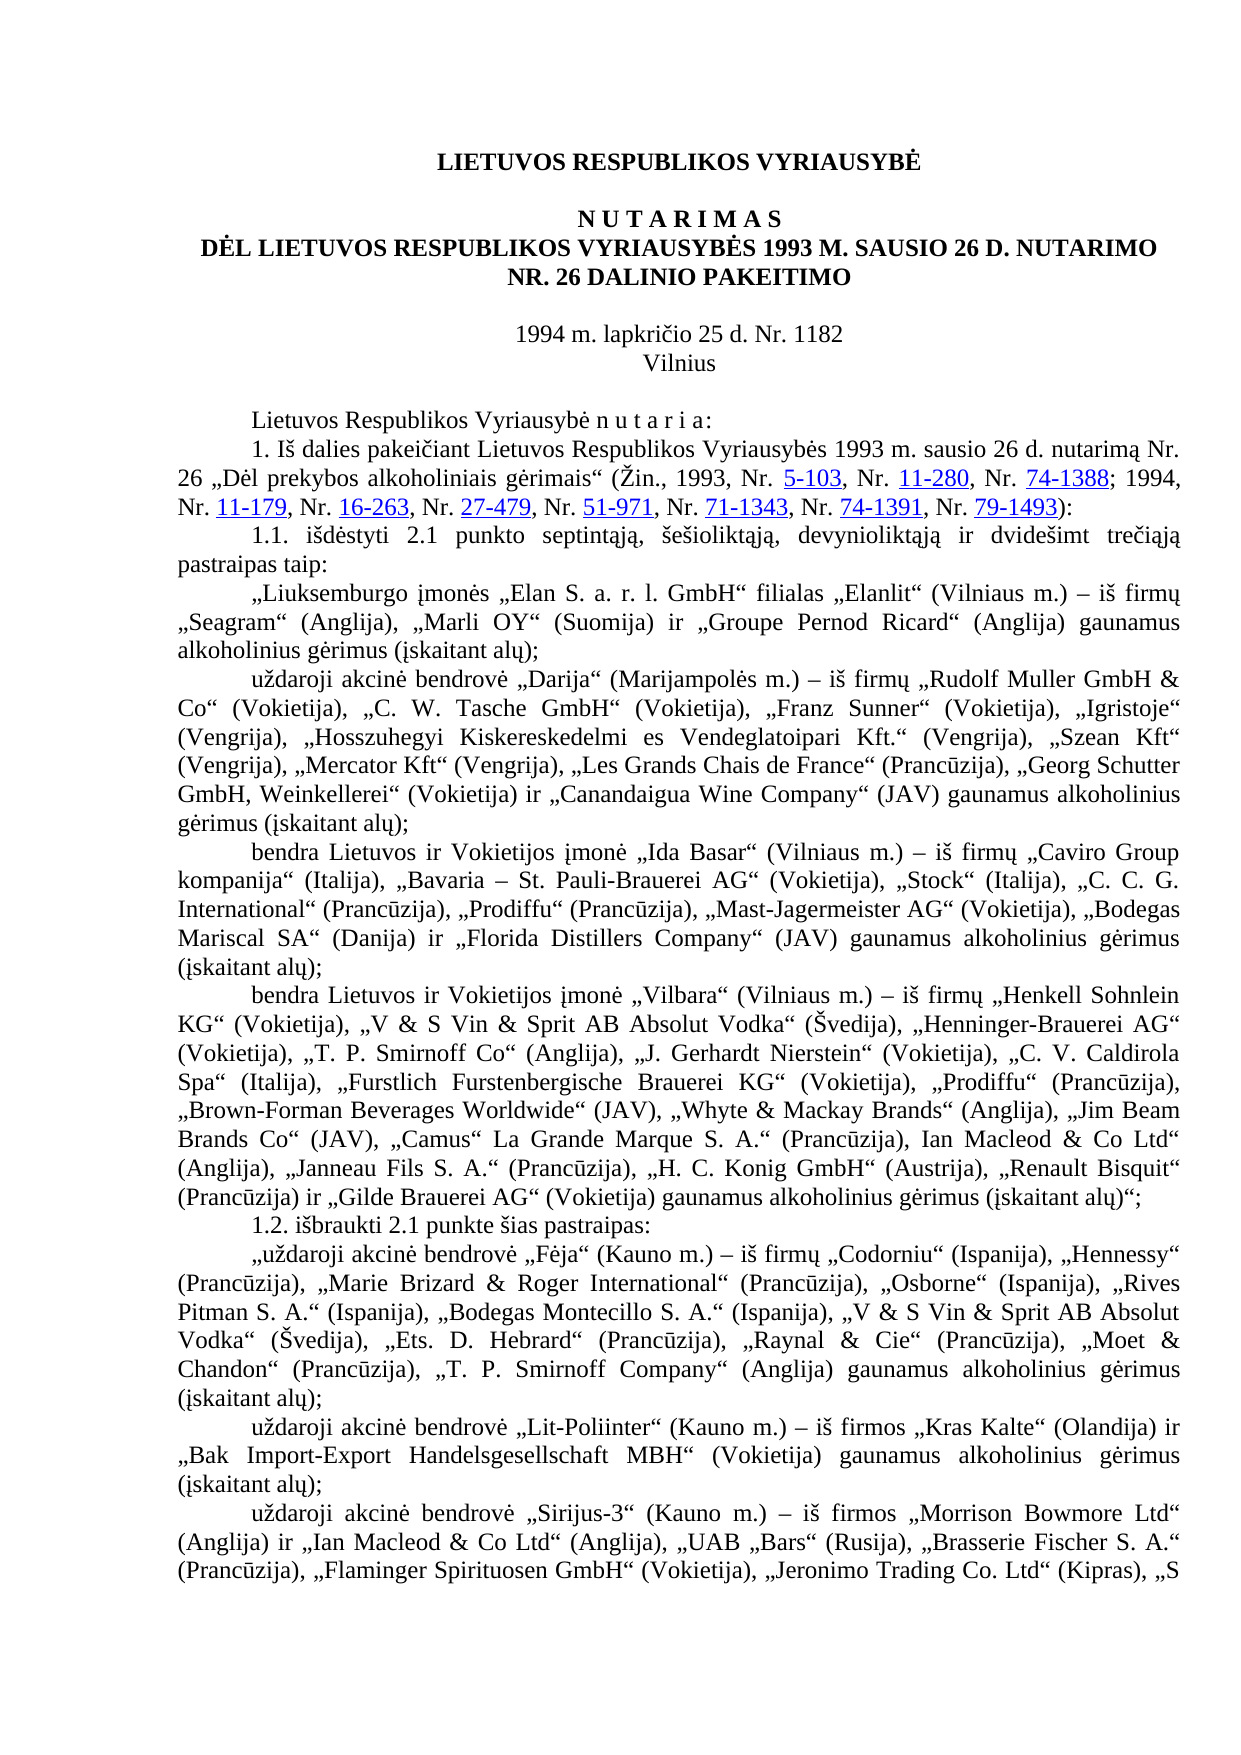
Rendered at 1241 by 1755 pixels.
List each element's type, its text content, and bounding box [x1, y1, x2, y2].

text 1. Iš dalies pakeičiant Lietuvos Respublikos Vyriausybės 1993 m. sausio 26 d. nutarimą Nr. 26 „Dėl prekybos alkoholiniais gėrimais“ (Žin., 1993, Nr. 5-103, Nr. 11-280, Nr. 74-1388; 1994, Nr. 11-179, Nr. 16-263, Nr. 27-479, Nr. 51-971, Nr. 71-1343, Nr. 74-1391, Nr. 79-1493): [177, 434, 1181, 521]
text Lietuvos Respublikos Vyriausybė nutaria: [177, 406, 1181, 434]
text bendra Lietuvos ir Vokietijos įmonė „Ida Basar“ (Vilniaus m.) – iš firmų „Caviro Group kompanija“ (Italija), „Bavaria – St. Pauli-Brauerei AG“ (Vokietija), „Stock“ (Italija), „C. C. G. International“ (Prancūzija), „Prodiffu“ (Prancūzija), „Mast-Jagermeister AG“ (Vokietija), „Bodegas Mariscal SA“ (Danija) ir „Florida Distillers Company“ (JAV) gaunamus alkoholinius gėrimus (įskaitant alų); [177, 837, 1181, 981]
text Vilnius [177, 348, 1181, 377]
text uždaroji akcinė bendrovė „Darija“ (Marijampolės m.) – iš firmų „Rudolf Muller GmbH & Co“ (Vokietija), „C. W. Tasche GmbH“ (Vokietija), „Franz Sunner“ (Vokietija), „Igristoje“ (Vengrija), „Hosszuhegyi Kiskereskedelmi es Vendeglatoipari Kft.“ (Vengrija), „Szean Kft“ (Vengrija), „Mercator Kft“ (Vengrija), „Les Grands Chais de France“ (Prancūzija), „Georg Schutter GmbH, Weinkellerei“ (Vokietija) ir „Canandaigua Wine Company“ (JAV) gaunamus alkoholinius gėrimus (įskaitant alų); [177, 664, 1181, 837]
text uždaroji akcinė bendrovė „Sirijus-3“ (Kauno m.) – iš firmos „Morrison Bowmore Ltd“ (Anglija) ir „Ian Macleod & Co Ltd“ (Anglija), „UAB „Bars“ (Rusija), „Brasserie Fischer S. A.“ (Prancūzija), „Flaminger Spirituosen GmbH“ (Vokietija), „Jeronimo Trading Co. Ltd“ (Kipras), „S [177, 1498, 1181, 1584]
text N U T A R I M A S [177, 204, 1181, 233]
text 1.1. išdėstyti 2.1 punkto septintąją, šešioliktąją, devynioliktąją ir dvidešimt trečiąją pastraipas taip: [177, 521, 1181, 578]
text 1.2. išbraukti 2.1 punkte šias pastraipas: [177, 1211, 1181, 1239]
text uždaroji akcinė bendrovė „Lit-Poliinter“ (Kauno m.) – iš firmos „Kras Kalte“ (Olandija) ir „Bak Import-Export Handelsgesellschaft MBH“ (Vokietija) gaunamus alkoholinius gėrimus (įskaitant alų); [177, 1412, 1181, 1498]
text DĖL LIETUVOS RESPUBLIKOS VYRIAUSYBĖS 1993 M. SAUSIO 26 D. NUTARIMO NR. 26 DALINIO PAKEITIMO [177, 233, 1181, 291]
text „uždaroji akcinė bendrovė „Fėja“ (Kauno m.) – iš firmų „Codorniu“ (Ispanija), „Hennessy“ (Prancūzija), „Marie Brizard & Roger International“ (Prancūzija), „Osborne“ (Ispanija), „Rives Pitman S. A.“ (Ispanija), „Bodegas Montecillo S. A.“ (Ispanija), „V & S Vin & Sprit AB Absolut Vodka“ (Švedija), „Ets. D. Hebrard“ (Prancūzija), „Raynal & Cie“ (Prancūzija), „Moet & Chandon“ (Prancūzija), „T. P. Smirnoff Company“ (Anglija) gaunamus alkoholinius gėrimus (įskaitant alų); [177, 1239, 1181, 1412]
text LIETUVOS RESPUBLIKOS VYRIAUSYBĖ [177, 147, 1181, 176]
text 1994 m. lapkričio 25 d. Nr. 1182 [177, 319, 1181, 348]
text „Liuksemburgo įmonės „Elan S. a. r. l. GmbH“ filialas „Elanlit“ (Vilniaus m.) – iš firmų „Seagram“ (Anglija), „Marli OY“ (Suomija) ir „Groupe Pernod Ricard“ (Anglija) gaunamus alkoholinius gėrimus (įskaitant alų); [177, 578, 1181, 664]
text bendra Lietuvos ir Vokietijos įmonė „Vilbara“ (Vilniaus m.) – iš firmų „Henkell Sohnlein KG“ (Vokietija), „V & S Vin & Sprit AB Absolut Vodka“ (Švedija), „Henninger-Brauerei AG“ (Vokietija), „T. P. Smirnoff Co“ (Anglija), „J. Gerhardt Nierstein“ (Vokietija), „C. V. Caldirola Spa“ (Italija), „Furstlich Furstenbergische Brauerei KG“ (Vokietija), „Prodiffu“ (Prancūzija), „Brown-Forman Beverages Worldwide“ (JAV), „Whyte & Mackay Brands“ (Anglija), „Jim Beam Brands Co“ (JAV), „Camus“ La Grande Marque S. A.“ (Prancūzija), Ian Macleod & Co Ltd“ (Anglija), „Janneau Fils S. A.“ (Prancūzija), „H. C. Konig GmbH“ (Austrija), „Renault Bisquit“ (Prancūzija) ir „Gilde Brauerei AG“ (Vokietija) gaunamus alkoholinius gėrimus (įskaitant alų)“; [177, 981, 1181, 1211]
